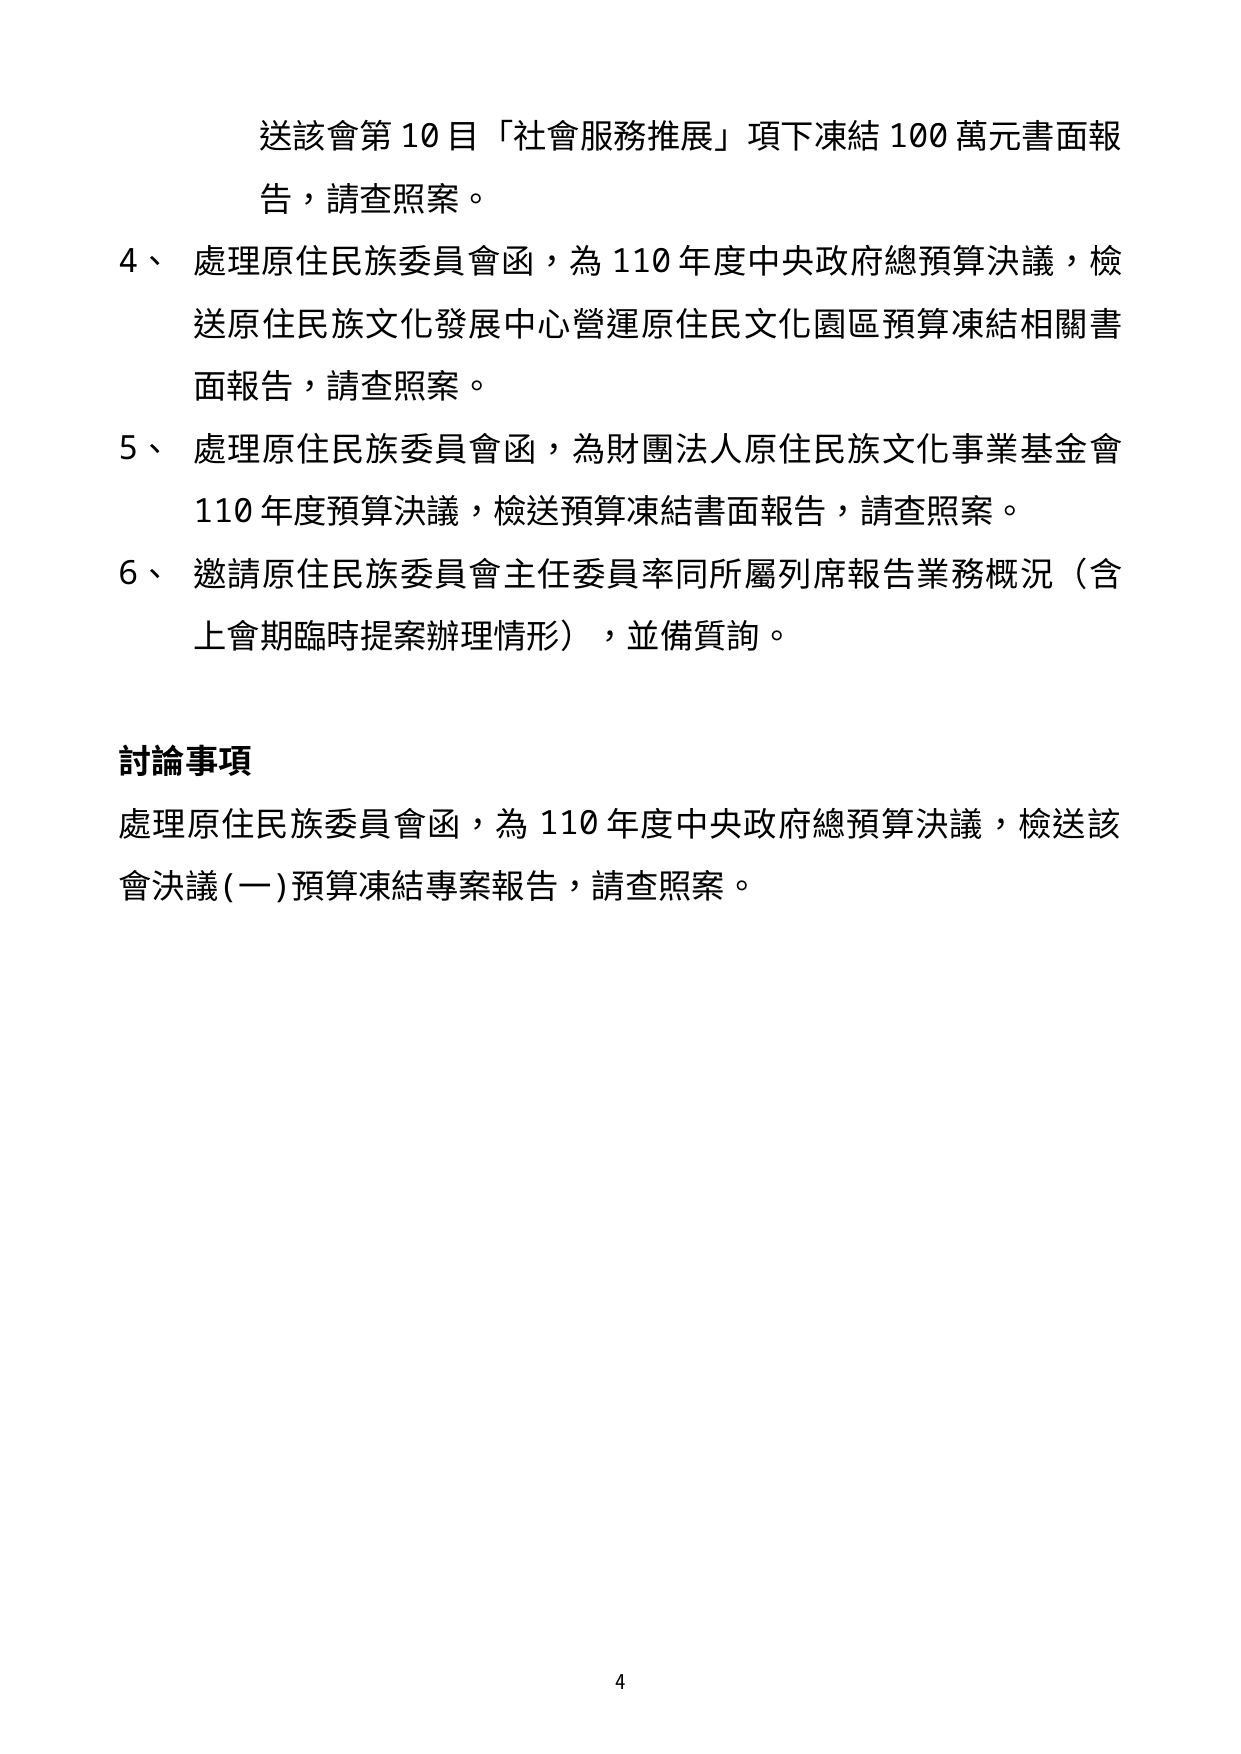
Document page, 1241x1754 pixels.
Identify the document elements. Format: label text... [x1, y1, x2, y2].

list 處理原住民族委員會函，為財團法人原住民族文化事業基金會110年度預算決議，檢送預算凍結書面報告，請查照案。 [118, 405, 1123, 530]
list 處理原住民族委員會函，為110年度中央政府總預算決議，檢送原住民族文化發展中心營運原住民文化園區預算凍結相關書面報告，請查照案。 [118, 218, 1123, 405]
text 處理原住民族委員會函，為110年度中央政府總預算決議，檢送該會決議(一)預算凍結專案報告，請查照案。 [118, 780, 1122, 905]
text 討論事項 [118, 718, 1122, 780]
text 送該會第10目「社會服務推展」項下凍結100萬元書面報告，請查照案。 [192, 93, 1122, 218]
list 邀請原住民族委員會主任委員率同所屬列席報告業務概況（含上會期臨時提案辦理情形），並備質詢。 [118, 530, 1123, 655]
